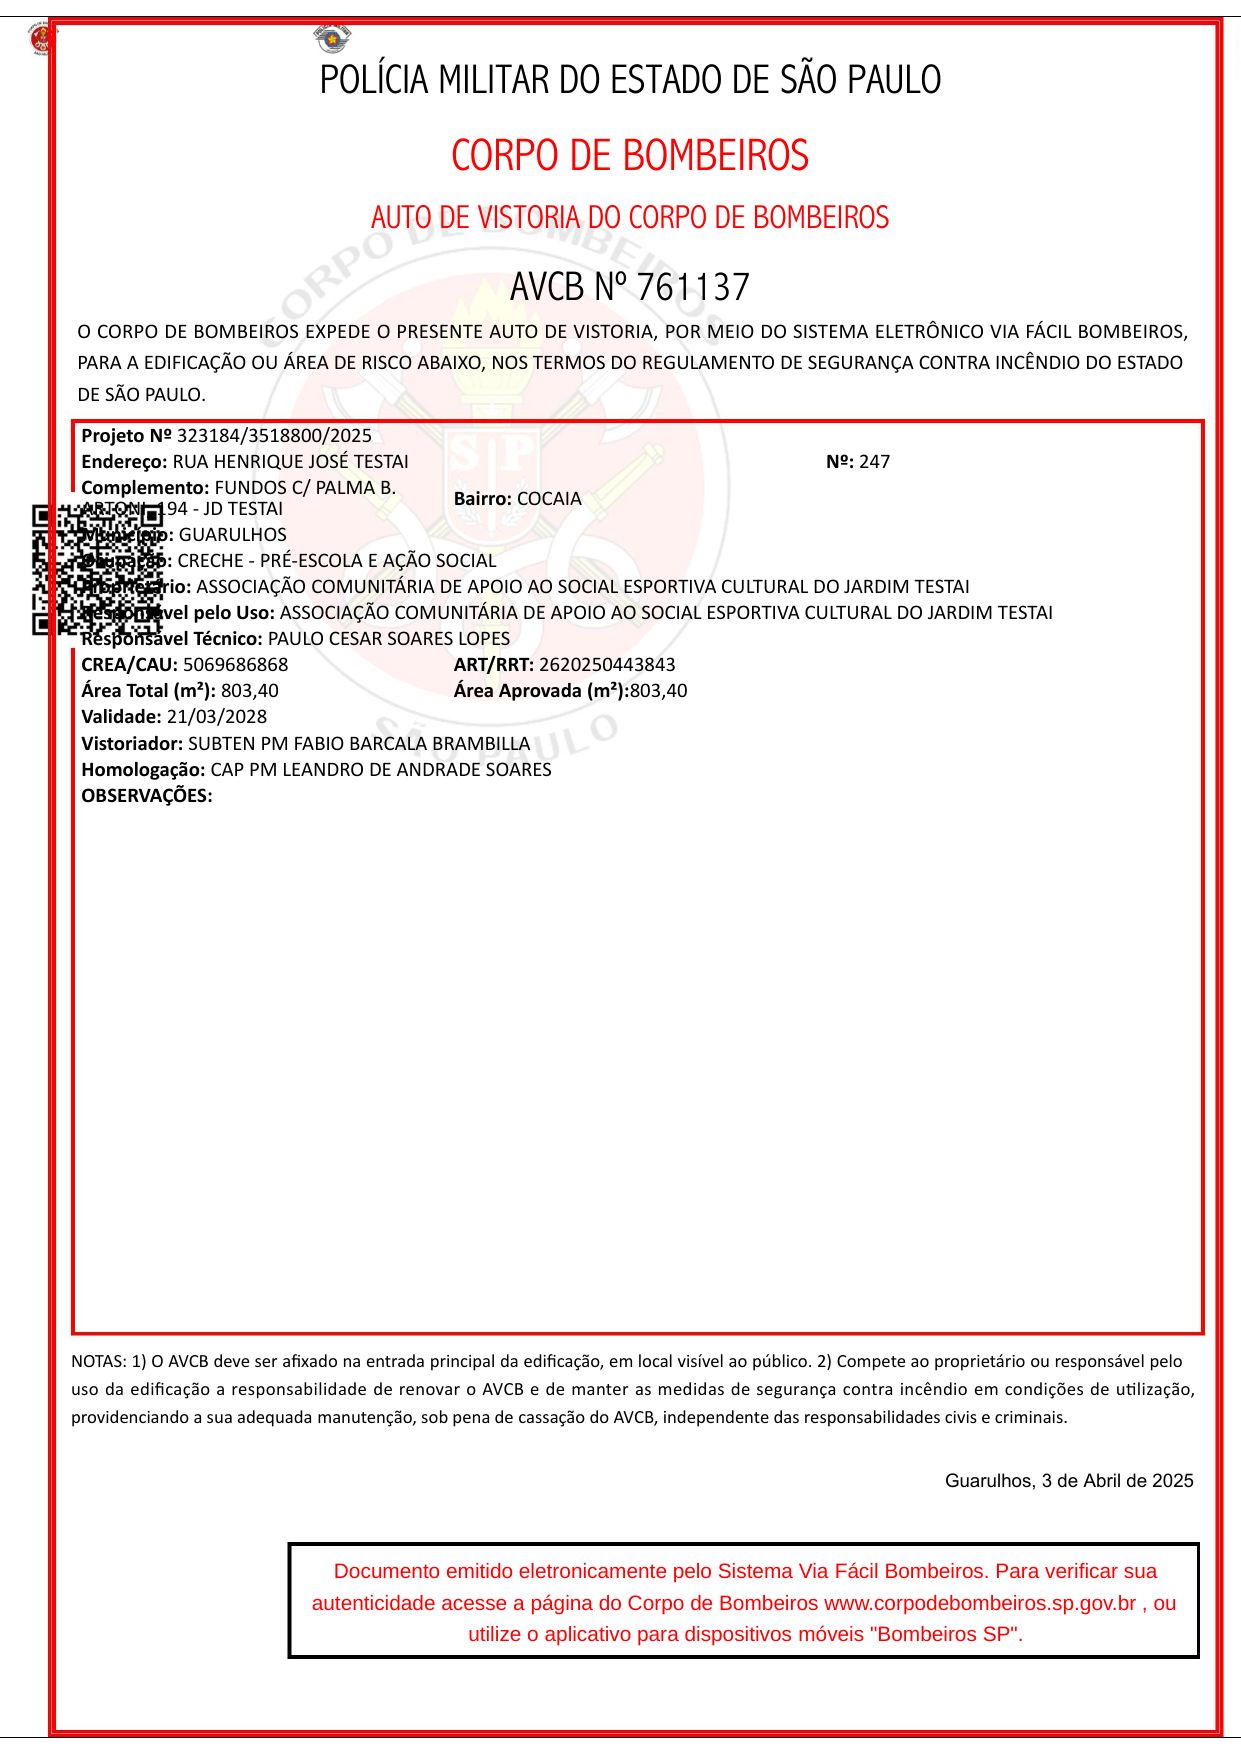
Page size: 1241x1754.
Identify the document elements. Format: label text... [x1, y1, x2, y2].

text AVCB Nº 761137 [510, 262, 775, 309]
text PARA A EDIFICAÇÃO OU ÁREA DE RISCO ABAIXO, NOS TERMOS DO REGULAMENTO DE SEGURANÇA CONTRA INCÊNDIO DO ESTADO [77, 353, 1221, 374]
text uso da edificação a responsabilidade de renovar o AVCB e de manter as medidas de segurança contra incêndio em condições de utilização, [71, 1381, 1220, 1399]
text O CORPO DE BOMBEIROS EXPEDE O PRESENTE AUTO DE VISTORIA, POR MEIO DO SISTEMA ELETRÔNICO VIA FÁCIL BOMBEIROS, [77, 322, 1221, 343]
text Validade: 21/03/2028 [81, 707, 314, 728]
text Responsável Técnico: PAULO CESAR SOARES LOPES [81, 629, 1086, 650]
text Nº: 247 [826, 452, 916, 473]
text CORPO DE BOMBEIROS [451, 129, 834, 181]
text NOTAS: 1) O AVCB deve ser afixado na entrada principal da edificação, em local visível ao público. 2) Compete ao proprietário ou responsável pelo [71, 1353, 1220, 1371]
text Guarulhos, 3 de Abril de 2025 [945, 1471, 1219, 1491]
text ART/RRT: 2620250443843 [453, 655, 713, 676]
picture [0, 17, 1241, 1737]
text Complemento: FUNDOS C/ PALMA B. [81, 478, 423, 499]
text Homologação: CAP PM LEANDRO DE ANDRADE SOARES [81, 759, 578, 780]
text Município: GUARULHOS [81, 525, 523, 546]
text Documento emitido eletronicamente pelo Sistema Via Fácil Bombeiros. Para verificar sua [334, 1560, 1205, 1583]
text Área Aprovada (m²):803,40 [453, 681, 713, 702]
text Proprietário: ASSOCIAÇÃO COMUNITÁRIA DE APOIO AO SOCIAL ESPORTIVA CULTURAL DO JARDIM TESTAI [81, 577, 1086, 598]
text ARTONI, 194 - JD TESTAI [81, 499, 423, 520]
text AUTO DE VISTORIA DO CORPO DE BOMBEIROS [371, 198, 914, 236]
text Endereço: RUA HENRIQUE JOSÉ TESTAI [81, 452, 436, 473]
text utilize o aplicativo para dispositivos móveis "Bombeiros SP". [468, 1623, 1205, 1646]
text Vistoriador: SUBTEN PM FABIO BARCALA BRAMBILLA [81, 733, 578, 754]
text POLÍCIA MILITAR DO ESTADO DE SÃO PAULO [319, 55, 966, 103]
text Ocupação: CRECHE - PRÉ-ESCOLA E AÇÃO SOCIAL [81, 551, 523, 572]
text autenticidade acesse a página do Corpo de Bombeiros www.corpodebombeiros.sp.gov.br , ou [312, 1592, 1205, 1615]
text OBSERVAÇÕES: [81, 785, 578, 806]
text Bairro: COCAIA [453, 488, 607, 509]
text providenciando a sua adequada manutenção, sob pena de cassação do AVCB, independente das responsabilidades civis e criminais. [71, 1409, 1220, 1428]
text CREA/CAU: 5069686868 [81, 655, 314, 676]
text DE SÃO PAULO. [77, 384, 1221, 405]
text Responsável pelo Uso: ASSOCIAÇÃO COMUNITÁRIA DE APOIO AO SOCIAL ESPORTIVA CULTURAL DO JARDIM TESTAI [81, 603, 1086, 624]
text Área Total (m²): 803,40 [81, 681, 314, 702]
text Projeto Nº 323184/3518800/2025 [81, 426, 436, 447]
